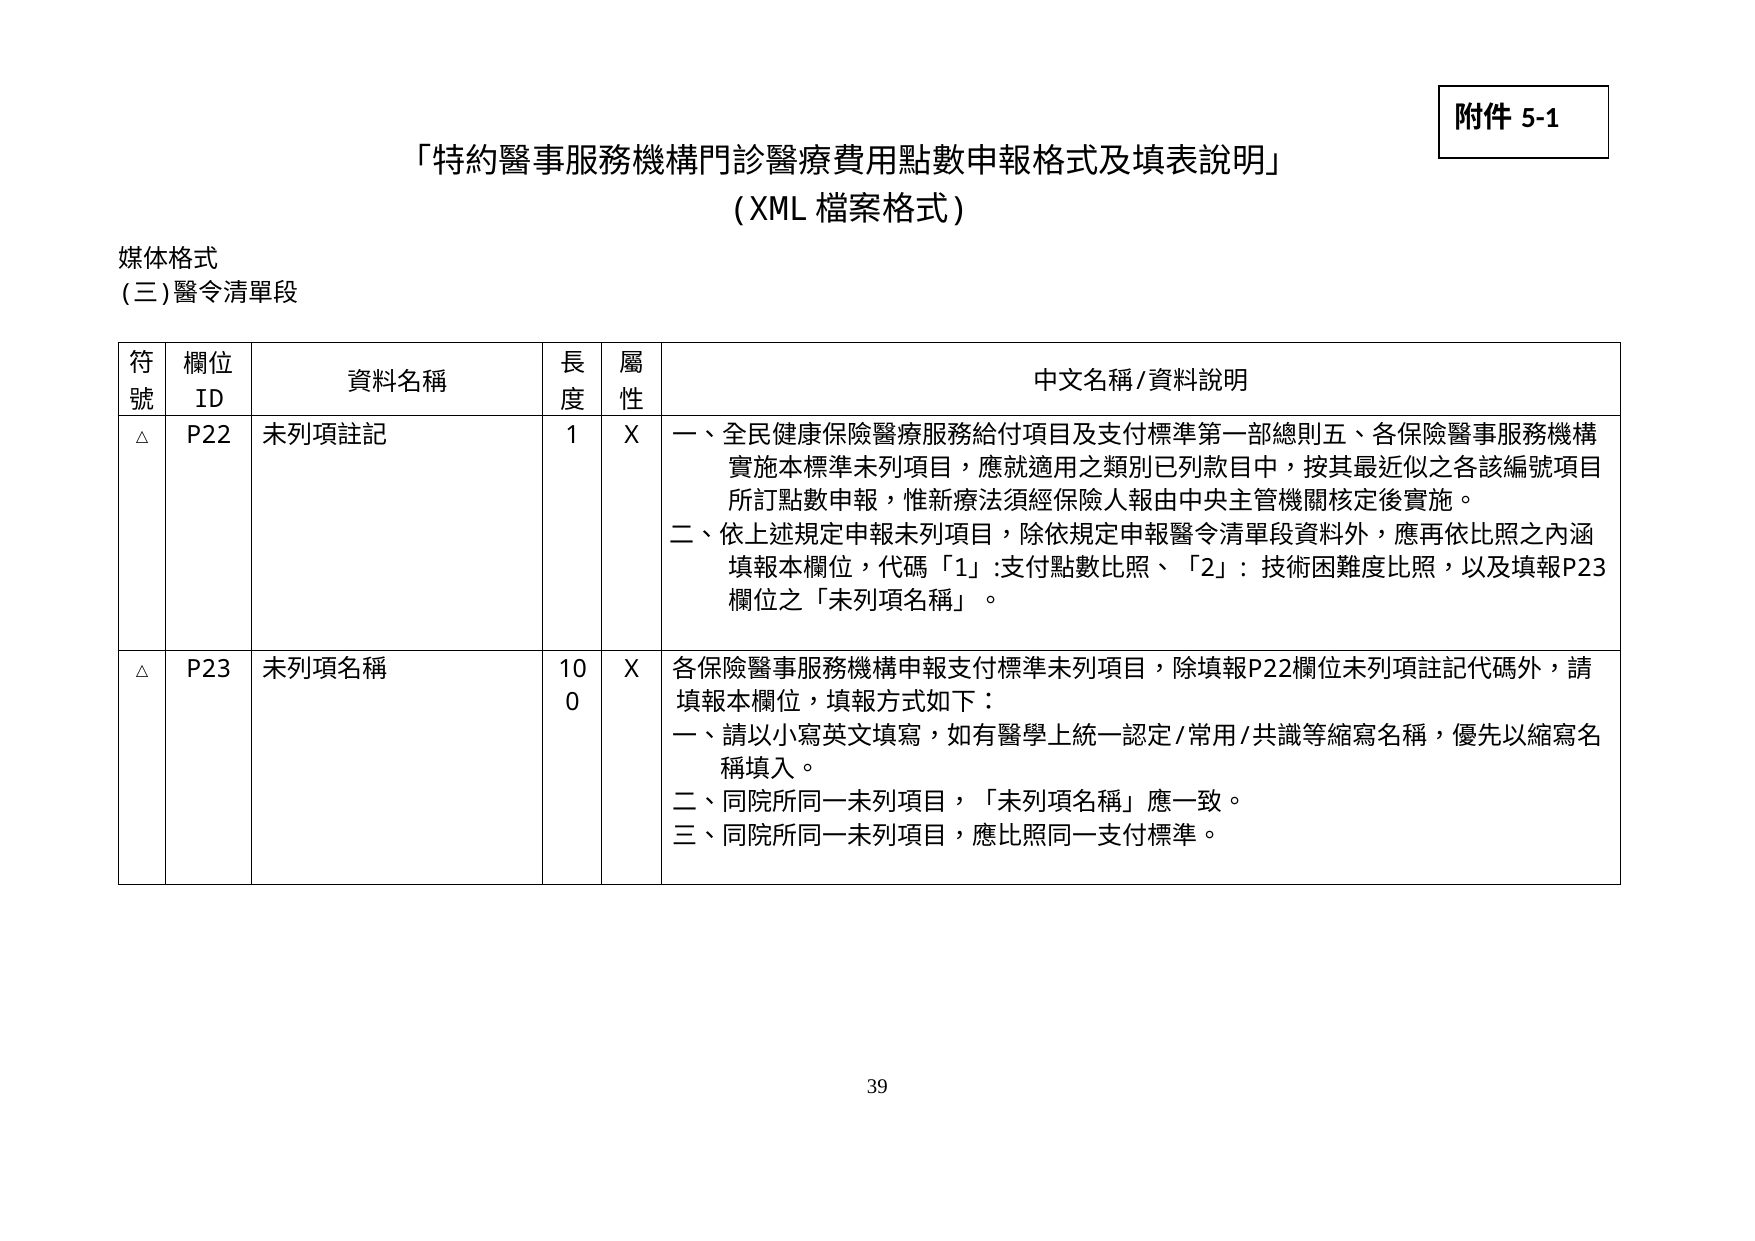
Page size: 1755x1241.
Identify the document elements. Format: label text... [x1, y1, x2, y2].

table_cell 一、全民健康保險醫療服務給付項目及支付標準第一部總則五、各保險醫事服務機構實施本標準未列項目，應就適用之類別已列款目中，按其最近似之各該編號項目所訂點數申報，惟新療法須經保險人報由中央主管機關核定後實施。 二、依上述規定申報未列項目，除依規定申報醫令清單段資料外，應再依比照之內涵填報本欄位，代碼「1」:支付點數比照、「2」: 技術困難度比照，以及填報P23欄位之「未列項名稱」。 [662, 416, 1620, 650]
table_cell P22 [166, 416, 251, 650]
table_header 長度 [543, 343, 601, 415]
text 「特約醫事服務機構門診醫療費用點數申報格式及填表說明」 [35, 133, 1662, 182]
table_header 欄位 ID [166, 343, 251, 415]
table_cell 1 [543, 416, 601, 650]
table_header 屬性 [602, 343, 661, 415]
table_cell 未列項名稱 [252, 651, 542, 884]
table_cell X [602, 416, 661, 650]
table_cell 100 [543, 651, 601, 884]
table_cell P23 [166, 651, 251, 884]
table_cell △ [119, 651, 165, 884]
table_header 資料名稱 [252, 343, 542, 415]
table_header 中文名稱/資料說明 [662, 343, 1620, 415]
table_header 符號 [119, 343, 165, 415]
text (XML檔案格式) [35, 182, 1662, 230]
table_cell 未列項註記 [252, 416, 542, 650]
text 媒体格式 [20, 126, 1677, 275]
table_cell 各保險醫事服務機構申報支付標準未列項目，除填報P22欄位未列項註記代碼外，請填報本欄位，填報方式如下： 一、請以小寫英文填寫，如有醫學上統一認定/常用/共識等縮寫名稱，優先以縮寫名稱填入。 二、同院所同一未列項目，「未列項名稱」應一致。 三、同院所同一未列項目，應比照同一支付標準。 [662, 651, 1620, 884]
table_cell △ [119, 416, 165, 650]
text 「特約醫事服務機構門診醫療費用點數申報格式及填表說明」 [118, 118, 1438, 126]
table_cell X [602, 651, 661, 884]
text (三)醫令清單段 [118, 275, 1636, 308]
